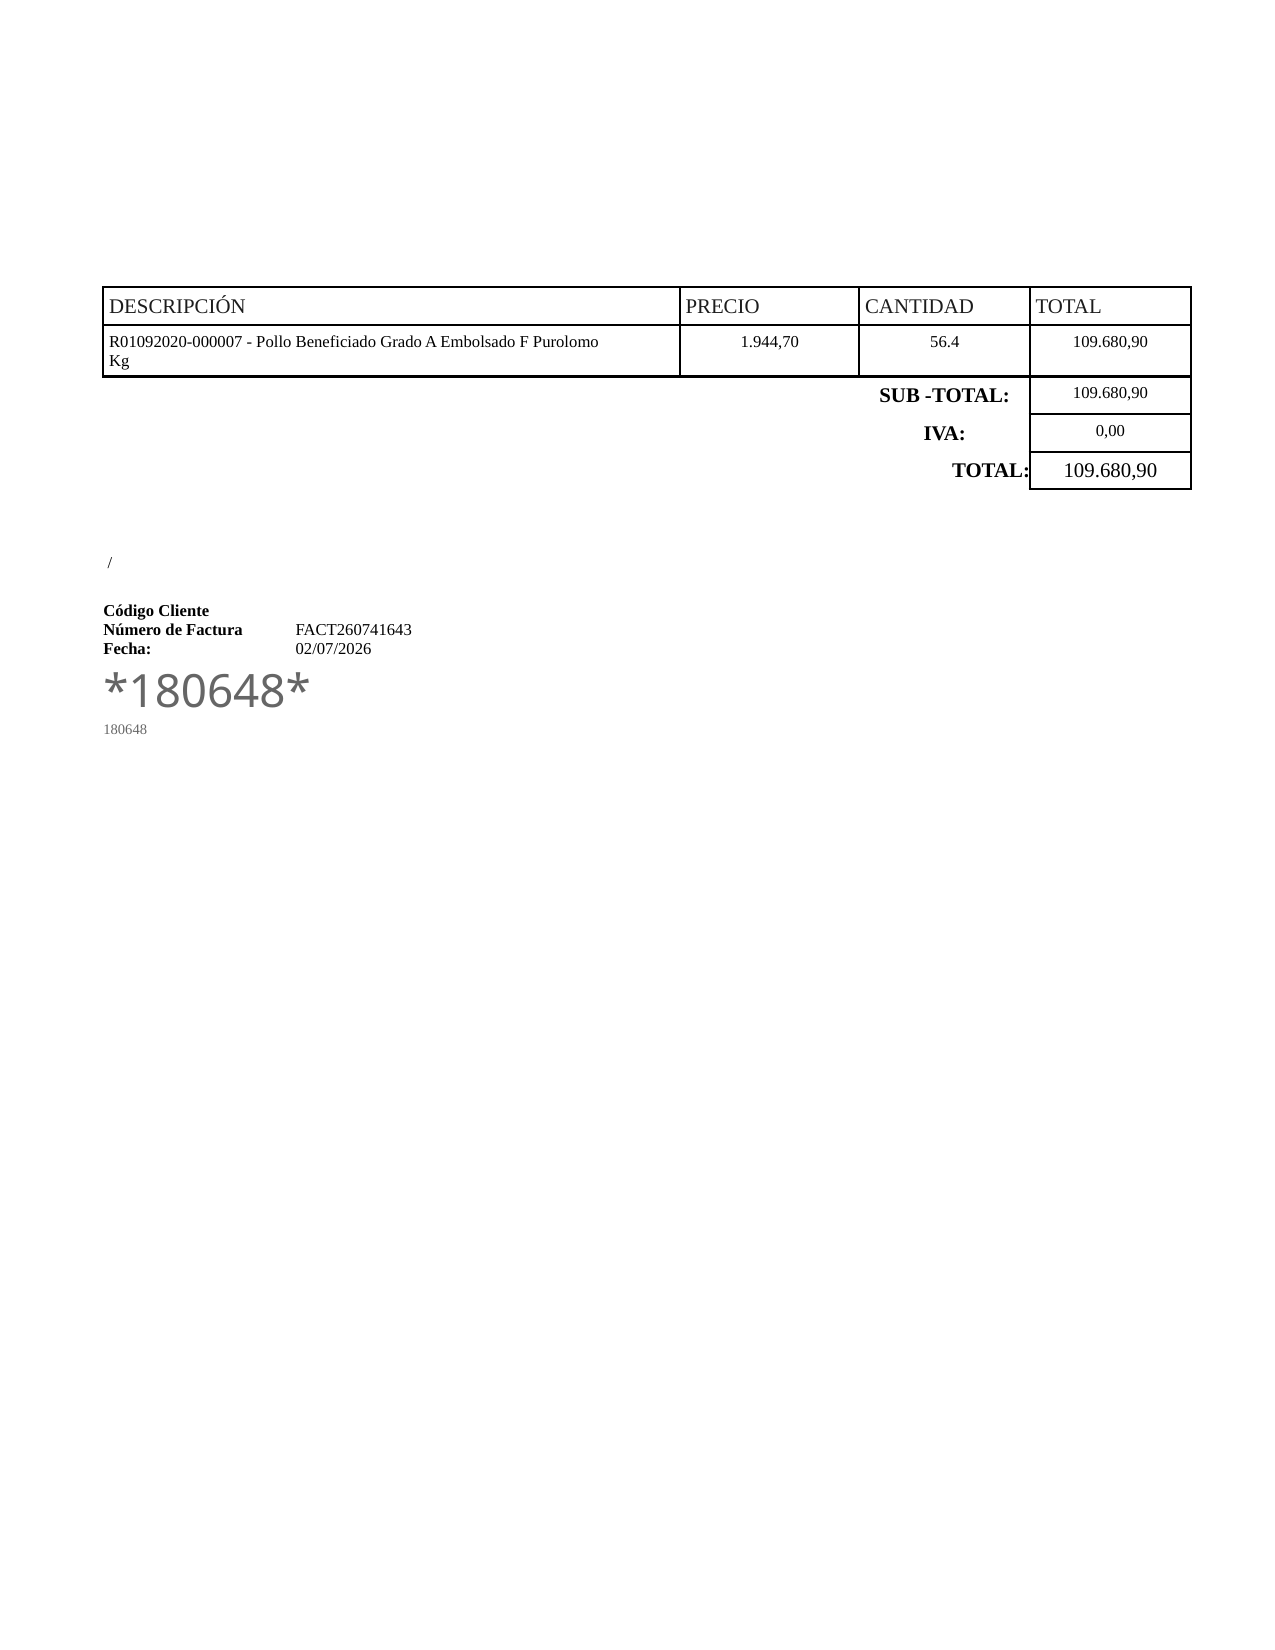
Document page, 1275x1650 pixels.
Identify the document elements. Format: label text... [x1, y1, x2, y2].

table_cell [103, 378, 859, 488]
table_cell 02/07/2026 [295, 639, 517, 658]
table_cell Fecha: [103, 639, 295, 658]
table_header [103, 490, 858, 514]
table_cell IVA: [859, 413, 1029, 451]
table_cell SUB -TOTAL: [859, 378, 1029, 413]
table_header DESCRIPCIÓN [104, 288, 679, 323]
table_header PRECIO [681, 288, 858, 323]
table_cell 56.4 [860, 326, 1029, 375]
table_cell Número de Factura [103, 620, 295, 639]
table_cell 109.680,90 [1031, 326, 1190, 375]
table_cell TOTAL: [859, 451, 1029, 488]
table_header CANTIDAD [860, 288, 1029, 323]
table_cell 109.680,90 [1031, 378, 1190, 413]
table_header [295, 601, 517, 620]
table_cell 0,00 [1031, 415, 1190, 451]
table_cell 1.944,70 [681, 326, 858, 375]
text 180648 [103, 721, 1137, 737]
table_cell [103, 514, 858, 533]
table_cell FACT260741643 [295, 620, 517, 639]
table_cell 109.680,90 [1031, 453, 1190, 488]
table_header Código Cliente [103, 601, 295, 620]
table_header TOTAL [1031, 288, 1190, 323]
table_cell R01092020-000007 - Pollo Beneficiado Grado A Embolsado F Purolomo Kg [104, 326, 679, 375]
text *180648* [103, 658, 1137, 721]
table_cell [103, 534, 858, 553]
table_cell / [103, 553, 858, 572]
